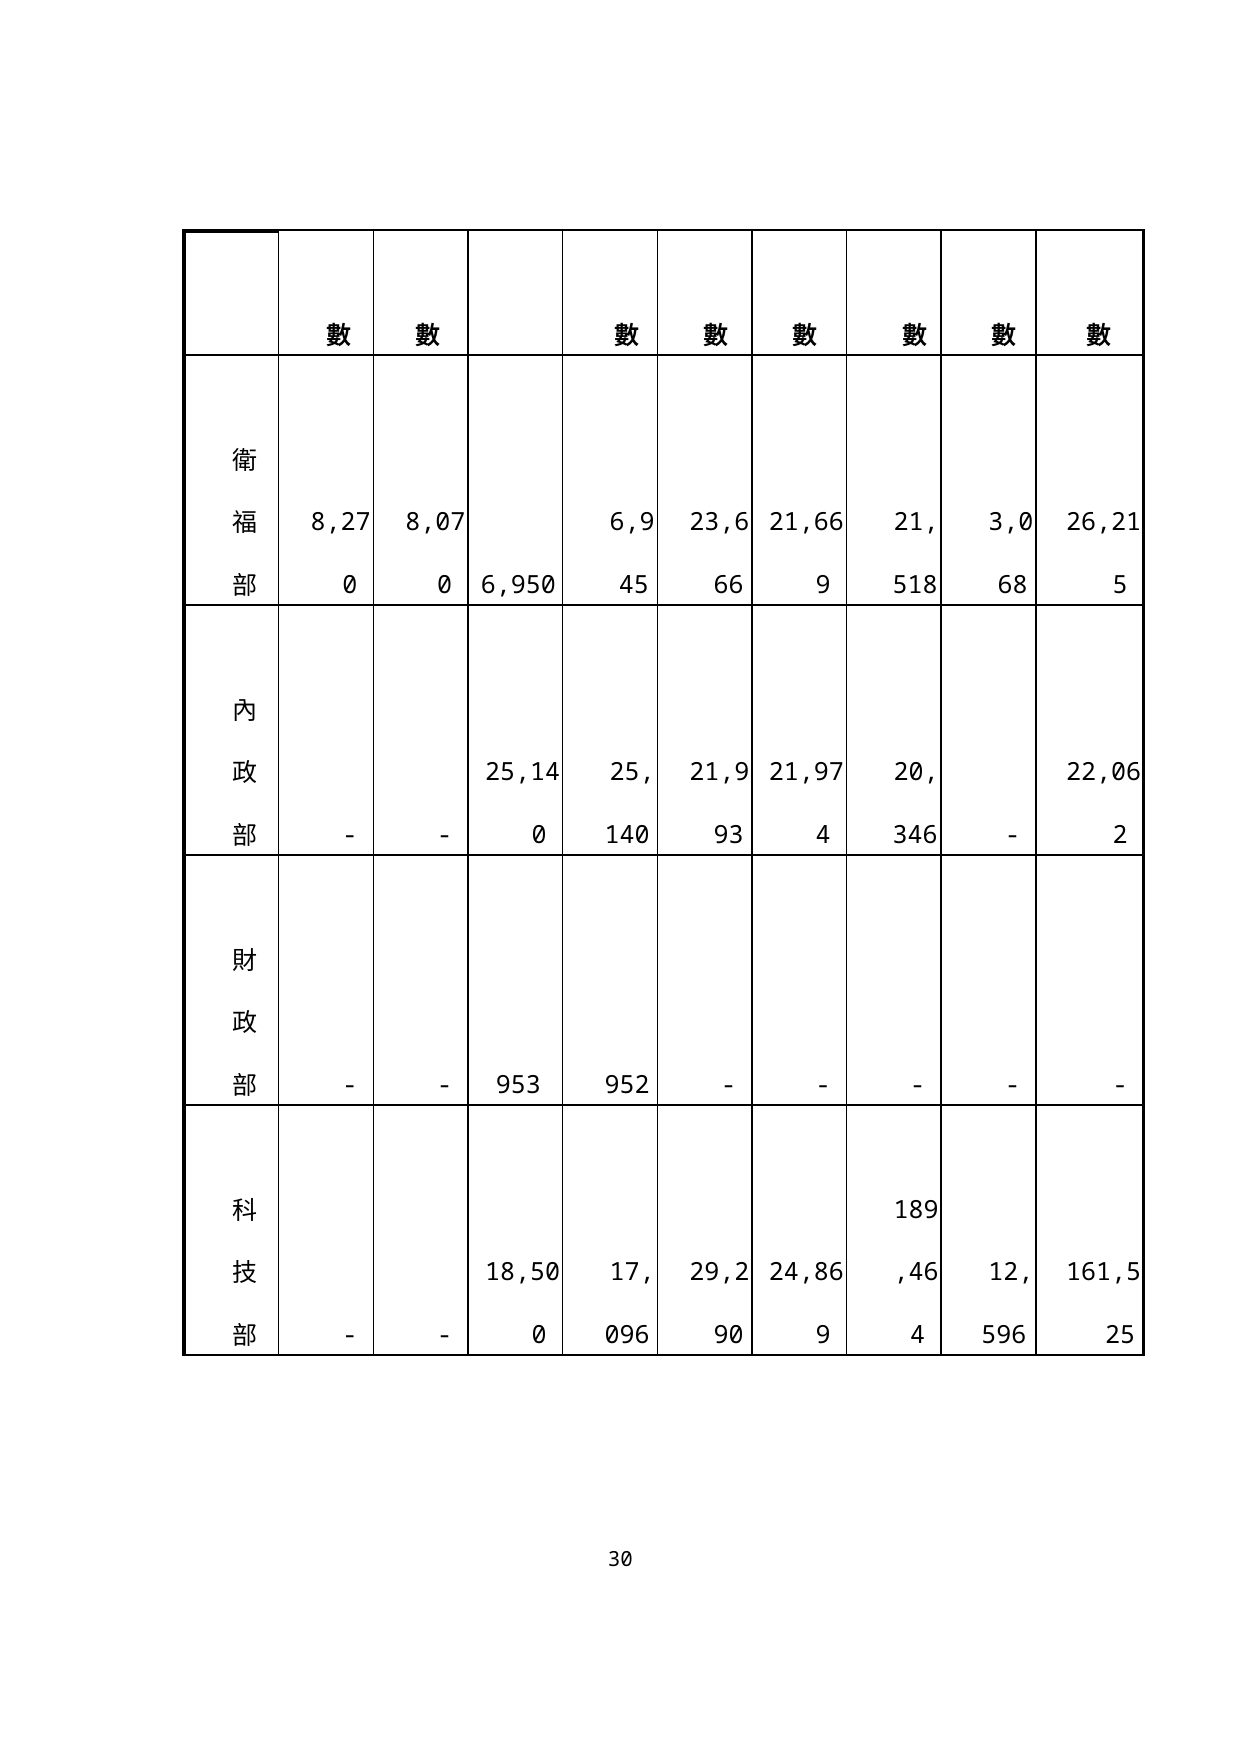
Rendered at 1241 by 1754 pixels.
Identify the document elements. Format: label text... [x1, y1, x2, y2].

table_cell - [658, 856, 751, 1104]
table_cell 25,140 [469, 606, 562, 854]
table_cell - [942, 856, 1035, 1104]
table_cell - [374, 606, 467, 854]
table_cell - [1037, 856, 1142, 1104]
table_cell 內政部 [186, 606, 278, 854]
table_cell 953 [469, 856, 562, 1104]
table_cell 18,500 [469, 1106, 562, 1354]
table_cell 數 [279, 231, 373, 354]
table_cell 數 [942, 231, 1035, 354]
table_cell - [279, 606, 373, 854]
table_cell - [374, 856, 467, 1104]
table_cell 29,290 [658, 1106, 751, 1354]
table_cell 6,945 [563, 356, 657, 604]
table_cell 數 [753, 231, 846, 354]
table_cell 25,140 [563, 606, 657, 854]
table_cell 數 [1037, 231, 1142, 354]
table_cell 財政部 [186, 856, 278, 1104]
table_cell 26,215 [1037, 356, 1142, 604]
table_cell 科技部 [186, 1106, 278, 1354]
table_cell 6,950 [469, 356, 562, 604]
table_cell 3,068 [942, 356, 1035, 604]
table_cell - [942, 606, 1035, 854]
table_cell 22,062 [1037, 606, 1142, 854]
table_cell 23,666 [658, 356, 751, 604]
table_cell 8,270 [279, 356, 373, 604]
table_cell 20,346 [847, 606, 940, 854]
table_cell 數 [374, 231, 467, 354]
table_cell 24,869 [753, 1106, 846, 1354]
table_cell 12,596 [942, 1106, 1035, 1354]
table_cell 8,070 [374, 356, 467, 604]
table_cell 21,669 [753, 356, 846, 604]
table_cell - [847, 856, 940, 1104]
table_cell - [753, 856, 846, 1104]
table_cell [469, 231, 562, 354]
table_header [186, 233, 278, 354]
table_cell 21,993 [658, 606, 751, 854]
table_cell - [279, 1106, 373, 1354]
table_cell 189,464 [847, 1106, 940, 1354]
table_cell 數 [658, 231, 751, 354]
table_cell - [374, 1106, 467, 1354]
table_cell 21,974 [753, 606, 846, 854]
table_cell 數 [563, 231, 657, 354]
table_cell 衛福部 [186, 356, 278, 604]
table_cell 952 [563, 856, 657, 1104]
table_cell - [279, 856, 373, 1104]
table_cell 161,525 [1037, 1106, 1142, 1354]
table_cell 21,518 [847, 356, 940, 604]
table_cell 數 [847, 231, 940, 354]
table_cell 17,096 [563, 1106, 657, 1354]
